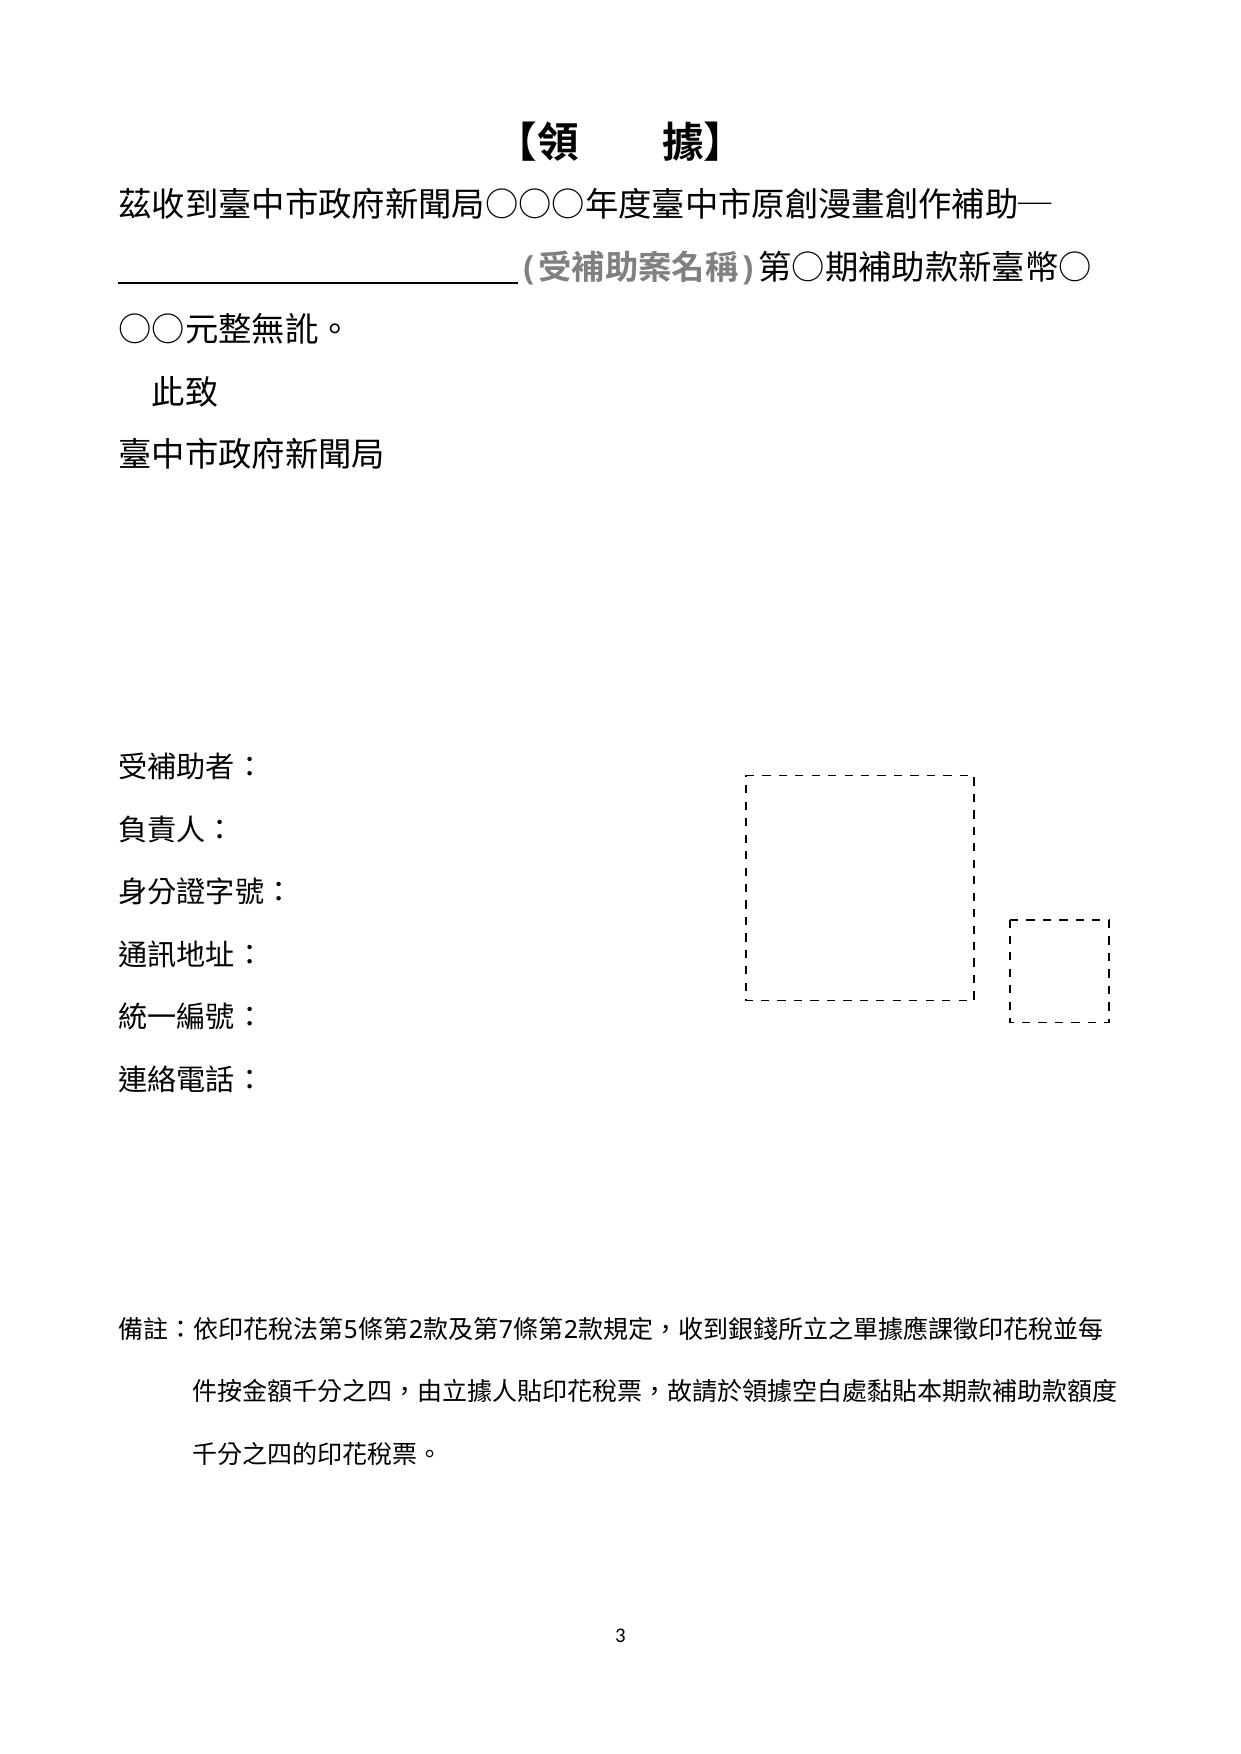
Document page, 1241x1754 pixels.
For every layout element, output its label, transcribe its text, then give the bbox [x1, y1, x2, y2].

text 臺中市政府新聞局 [118, 411, 1122, 473]
text (受補助案名稱)第○期補助款新臺幣○○○元整無訛。 [118, 223, 1122, 348]
text 【領 據】 [118, 98, 1122, 161]
text 受補助者： [118, 723, 1122, 786]
text 備註：依印花稅法第5條第2款及第7條第2款規定，收到銀錢所立之單據應課徵印花稅並每件按金額千分之四，由立據人貼印花稅票，故請於領據空白處黏貼本期款補助款額度千分之四的印花稅票。 [118, 1286, 1122, 1473]
text 連絡電話： [118, 1036, 1122, 1098]
text 茲收到臺中市政府新聞局○○○年度臺中市原創漫畫創作補助─ [118, 161, 1122, 223]
text 負責人： [118, 786, 1122, 848]
text 通訊地址： [118, 911, 1122, 973]
text 統一編號： [118, 973, 1122, 1036]
text 此致 [118, 348, 1122, 411]
text 身分證字號： [118, 848, 1122, 911]
